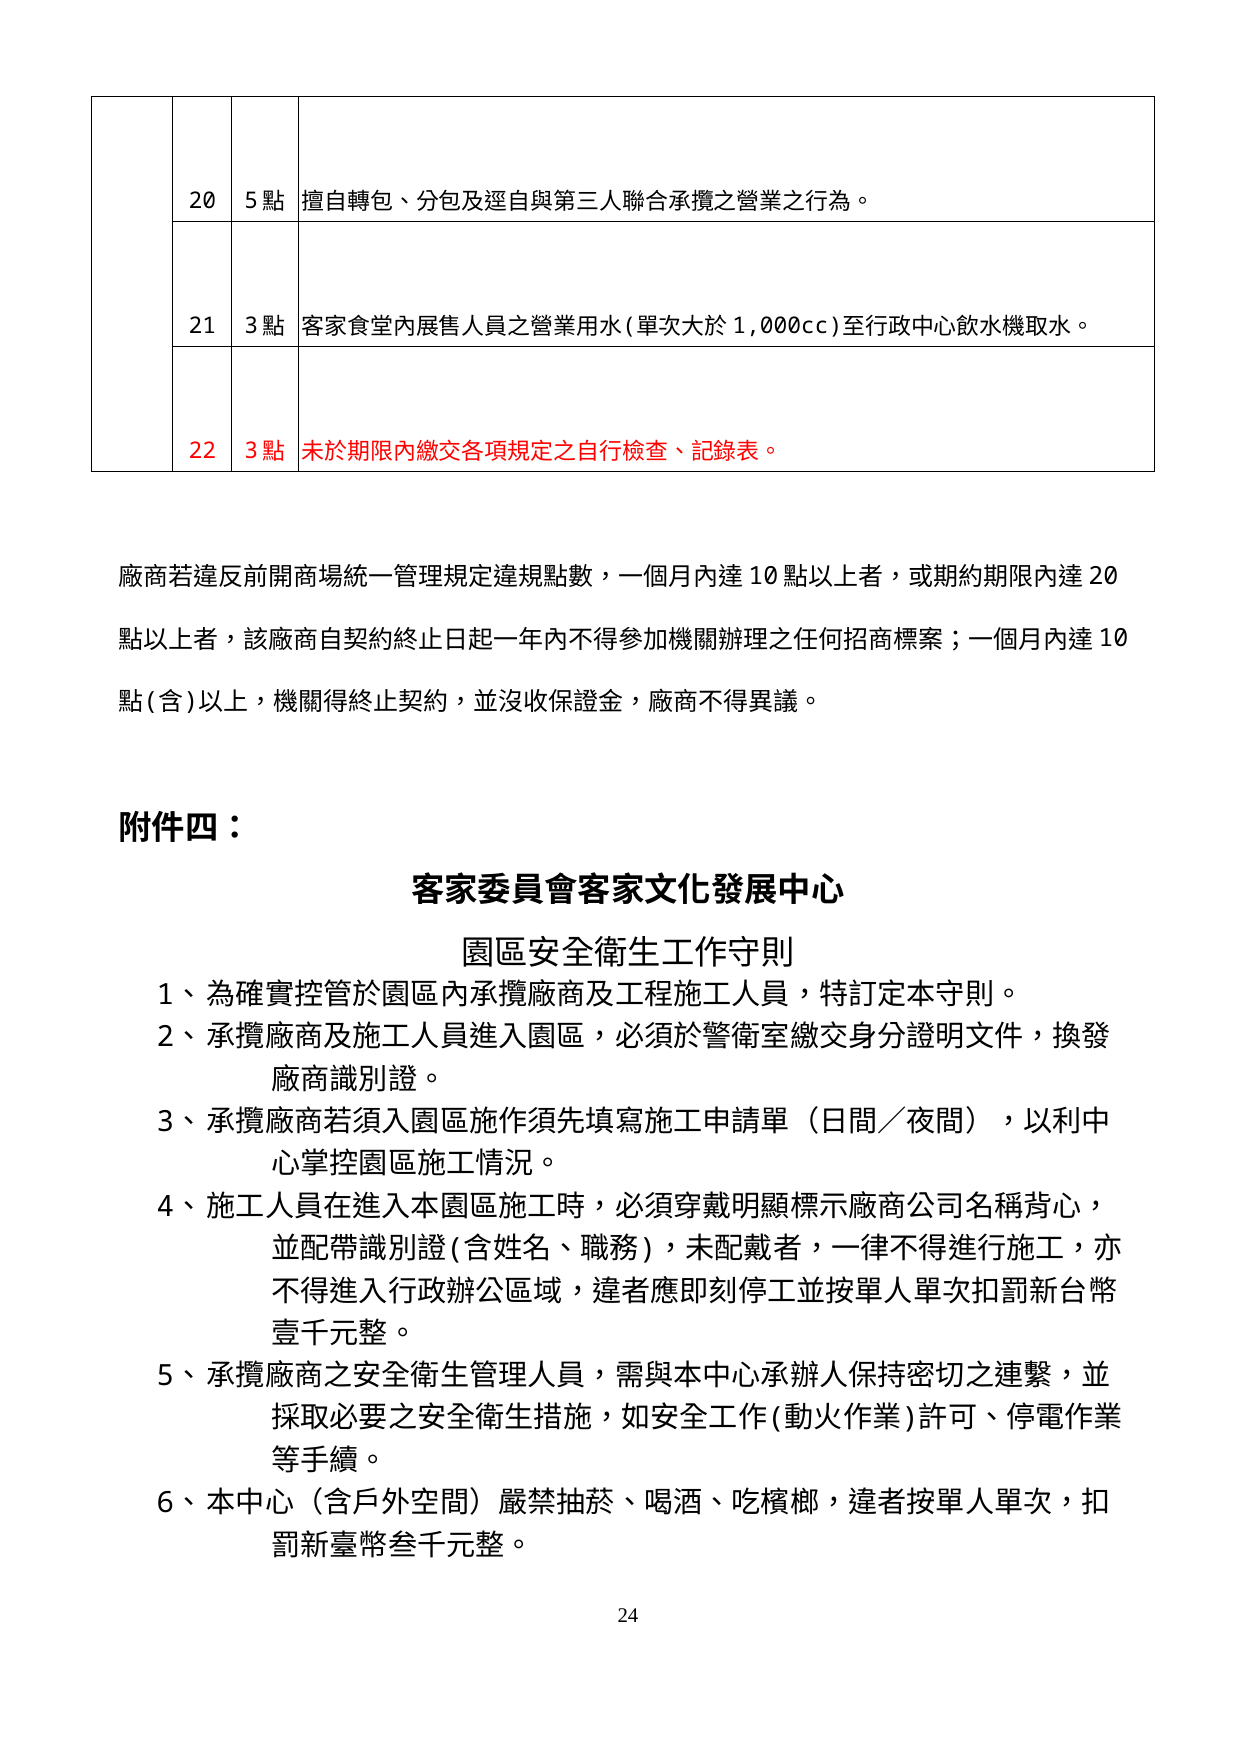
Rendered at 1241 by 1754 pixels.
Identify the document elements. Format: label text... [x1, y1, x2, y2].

text 廠商若違反前開商場統一管理規定違規點數，一個月內達10點以上者，或期約期限內達20點以上者，該廠商自契約終止日起一年內不得參加機關辦理之任何招商標案；一個月內達10點(含)以上，機關得終止契約，並沒收保證金，廠商不得異議。 [118, 533, 1137, 721]
list 承攬廠商若須入園區施作須先填寫施工申請單（日間／夜間），以利中心掌控園區施工情況。 [157, 1098, 1137, 1182]
table_cell 22 [173, 347, 231, 471]
table_cell [92, 97, 172, 471]
table_cell 3點 [232, 347, 298, 471]
list 承攬廠商之安全衛生管理人員，需與本中心承辦人保持密切之連繫，並採取必要之安全衛生措施，如安全工作(動火作業)許可、停電作業等手續。 [157, 1352, 1137, 1479]
list 為確實控管於園區內承攬廠商及工程施工人員，特訂定本守則。 [157, 971, 1137, 1013]
table_cell 擅自轉包、分包及逕自與第三人聯合承攬之營業之行為。 [299, 97, 1154, 221]
table_cell 21 [173, 222, 231, 346]
list 施工人員在進入本園區施工時，必須穿戴明顯標示廠商公司名稱背心，並配帶識別證(含姓名、職務)，未配戴者，一律不得進行施工，亦不得進入行政辦公區域，違者應即刻停工並按單人單次扣罰新台幣壹千元整。 [157, 1182, 1137, 1352]
text 附件四： [118, 783, 1137, 846]
list 承攬廠商及施工人員進入園區，必須於警衛室繳交身分證明文件，換發廠商識別證。 [157, 1013, 1137, 1098]
table_cell 3點 [232, 222, 298, 346]
table_cell 20 [173, 97, 231, 221]
table_cell 客家食堂內展售人員之營業用水(單次大於1,000cc)至行政中心飲水機取水。 [299, 222, 1154, 346]
text 園區安全衛生工作守則 [118, 908, 1137, 971]
table_cell 5點 [232, 97, 298, 221]
table_cell 未於期限內繳交各項規定之自行檢查、記錄表。 [299, 347, 1154, 471]
text 客家委員會客家文化發展中心 [118, 846, 1137, 908]
list 本中心（含戶外空間）嚴禁抽菸、喝酒、吃檳榔，違者按單人單次，扣罰新臺幣叁千元整。 [157, 1479, 1137, 1563]
